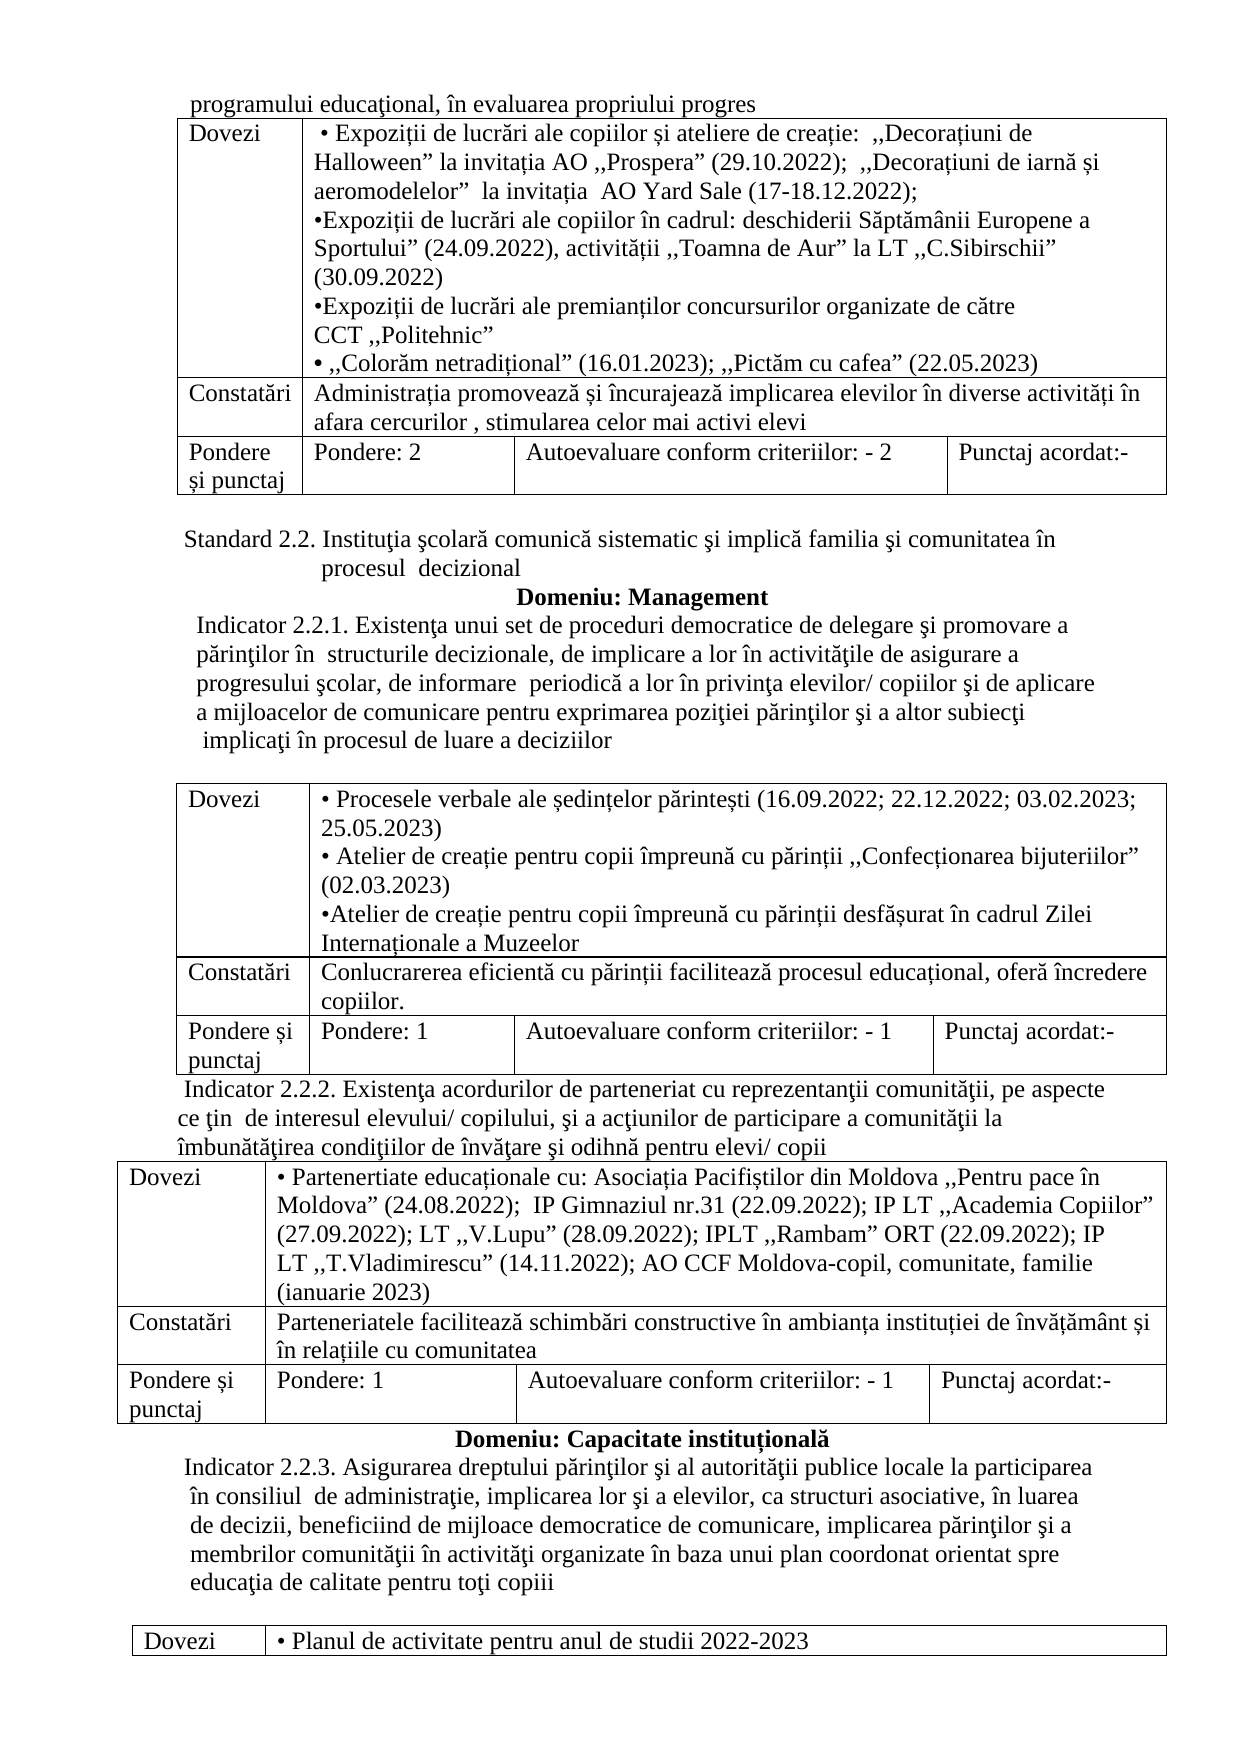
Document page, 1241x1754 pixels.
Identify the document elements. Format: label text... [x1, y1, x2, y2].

table_cell Autoevaluare conform criteriilor: - 1 [515, 1016, 933, 1073]
text membrilor comunităţii în activităţi organizate în baza unui plan coordonat orientat spre [177, 1539, 1107, 1567]
table_cell Pondere și punctaj [178, 437, 302, 494]
text a mijloacelor de comunicare pentru exprimarea poziţiei părinţilor şi a altor subiecţi [177, 697, 1107, 725]
text Indicator 2.2.1. Existenţa unui set de proceduri democratice de delegare şi promovare a [177, 610, 1107, 639]
table_cell Punctaj acordat:- [930, 1365, 1166, 1423]
table_header • Planul de activitate pentru anul de studii 2022-2023 [266, 1626, 1166, 1655]
table_cell Administrația promovează și încurajează implicarea elevilor în diverse activități în afara cercurilor , stimularea celor mai activi elevi [303, 378, 1166, 436]
table_cell Constatări [177, 958, 309, 1015]
table_cell Pondere: 2 [303, 437, 514, 494]
text programului educaţional, în evaluarea propriului progres [177, 89, 1107, 117]
table_cell Pondere și punctaj [177, 1016, 309, 1073]
table_header • Expoziții de lucrări ale copiilor și ateliere de creație: ,,Decorațiuni de Halloween” la invitația AO ,,Prospera” (29.10.2022); ,,Decorațiuni de iarnă și aeromodelelor” la invitația AO Yard Sale (17-18.12.2022); •Expoziții de lucrări ale copiilor în cadrul: deschiderii Săptămânii Europene a Sportului” (24.09.2022), activității ,,Toamna de Aur” la LT ,,C.Sibirschii” (30.09.2022) •Expoziții de lucrări ale premianților concursurilor organizate de către CCT ,,Politehnic” • ,,Colorăm netradițional” (16.01.2023); ,,Pictăm cu cafea” (22.05.2023) [303, 119, 1166, 377]
table_cell Parteneriatele facilitează schimbări constructive în ambianța instituției de învățământ și în relațiile cu comunitatea [266, 1307, 1166, 1364]
text procesul decizional [177, 553, 1107, 582]
text educaţia de calitate pentru toţi copiii [177, 1567, 1107, 1596]
table_header • Procesele verbale ale ședințelor părintești (16.09.2022; 22.12.2022; 03.02.2023; 25.05.2023) • Atelier de creație pentru copii împreună cu părinții ,,Confecționarea bijuteriilor” (02.03.2023) •Atelier de creație pentru copii împreună cu părinții desfășurat în cadrul Zilei Internaționale a Muzeelor [310, 784, 1166, 956]
text Indicator 2.2.2. Existenţa acordurilor de parteneriat cu reprezentanţii comunităţii, pe aspecte ce ţin de interesul elevului/ copilului, şi a acţiunilor de participare a comunităţii la îmbunătăţirea condiţiilor de învăţare şi odihnă pentru elevi/ copii [177, 1075, 1107, 1161]
table_header Dovezi [118, 1162, 265, 1306]
table_cell Conlucrarerea eficientă cu părinții facilitează procesul educațional, oferă încredere copiilor. [310, 958, 1166, 1015]
table_cell Pondere și punctaj [118, 1365, 265, 1423]
table_header Dovezi [178, 119, 302, 377]
text Domeniu: Management [177, 582, 1107, 610]
table_cell Punctaj acordat:- [948, 437, 1166, 494]
text de decizii, beneficiind de mijloace democratice de comunicare, implicarea părinţilor şi a [177, 1510, 1107, 1539]
text Domeniu: Capacitate instituțională [177, 1424, 1107, 1452]
table_cell Autoevaluare conform criteriilor: - 2 [515, 437, 947, 494]
table_cell Pondere: 1 [266, 1365, 516, 1423]
text progresului şcolar, de informare periodică a lor în privinţa elevilor/ copiilor şi de aplicare [177, 668, 1107, 697]
text Indicator 2.2.3. Asigurarea dreptului părinţilor şi al autorităţii publice locale la participarea [177, 1452, 1107, 1481]
text Standard 2.2. Instituţia şcolară comunică sistematic şi implică familia şi comunitatea în [177, 524, 1107, 553]
table_cell Constatări [178, 378, 302, 436]
table_cell Pondere: 1 [310, 1016, 514, 1073]
table_header Dovezi [177, 784, 309, 956]
text părinţilor în structurile decizionale, de implicare a lor în activităţile de asigurare a [177, 639, 1107, 668]
table_cell Autoevaluare conform criteriilor: - 1 [517, 1365, 929, 1423]
table_header Dovezi [133, 1626, 265, 1655]
text în consiliul de administraţie, implicarea lor şi a elevilor, ca structuri asociative, în luarea [177, 1481, 1107, 1510]
table_cell Constatări [118, 1307, 265, 1364]
text implicaţi în procesul de luare a deciziilor [177, 725, 1107, 754]
table_cell Punctaj acordat:- [934, 1016, 1166, 1073]
table_header • Partenertiate educaționale cu: Asociația Pacifiștilor din Moldova ,,Pentru pace în Moldova” (24.08.2022); IP Gimnaziul nr.31 (22.09.2022); IP LT ,,Academia Copiilor” (27.09.2022); LT ,,V.Lupu” (28.09.2022); IPLT ,,Rambam” ORT (22.09.2022); IP LT ,,T.Vladimirescu” (14.11.2022); AO CCF Moldova-copil, comunitate, familie (ianuarie 2023) [266, 1162, 1166, 1306]
